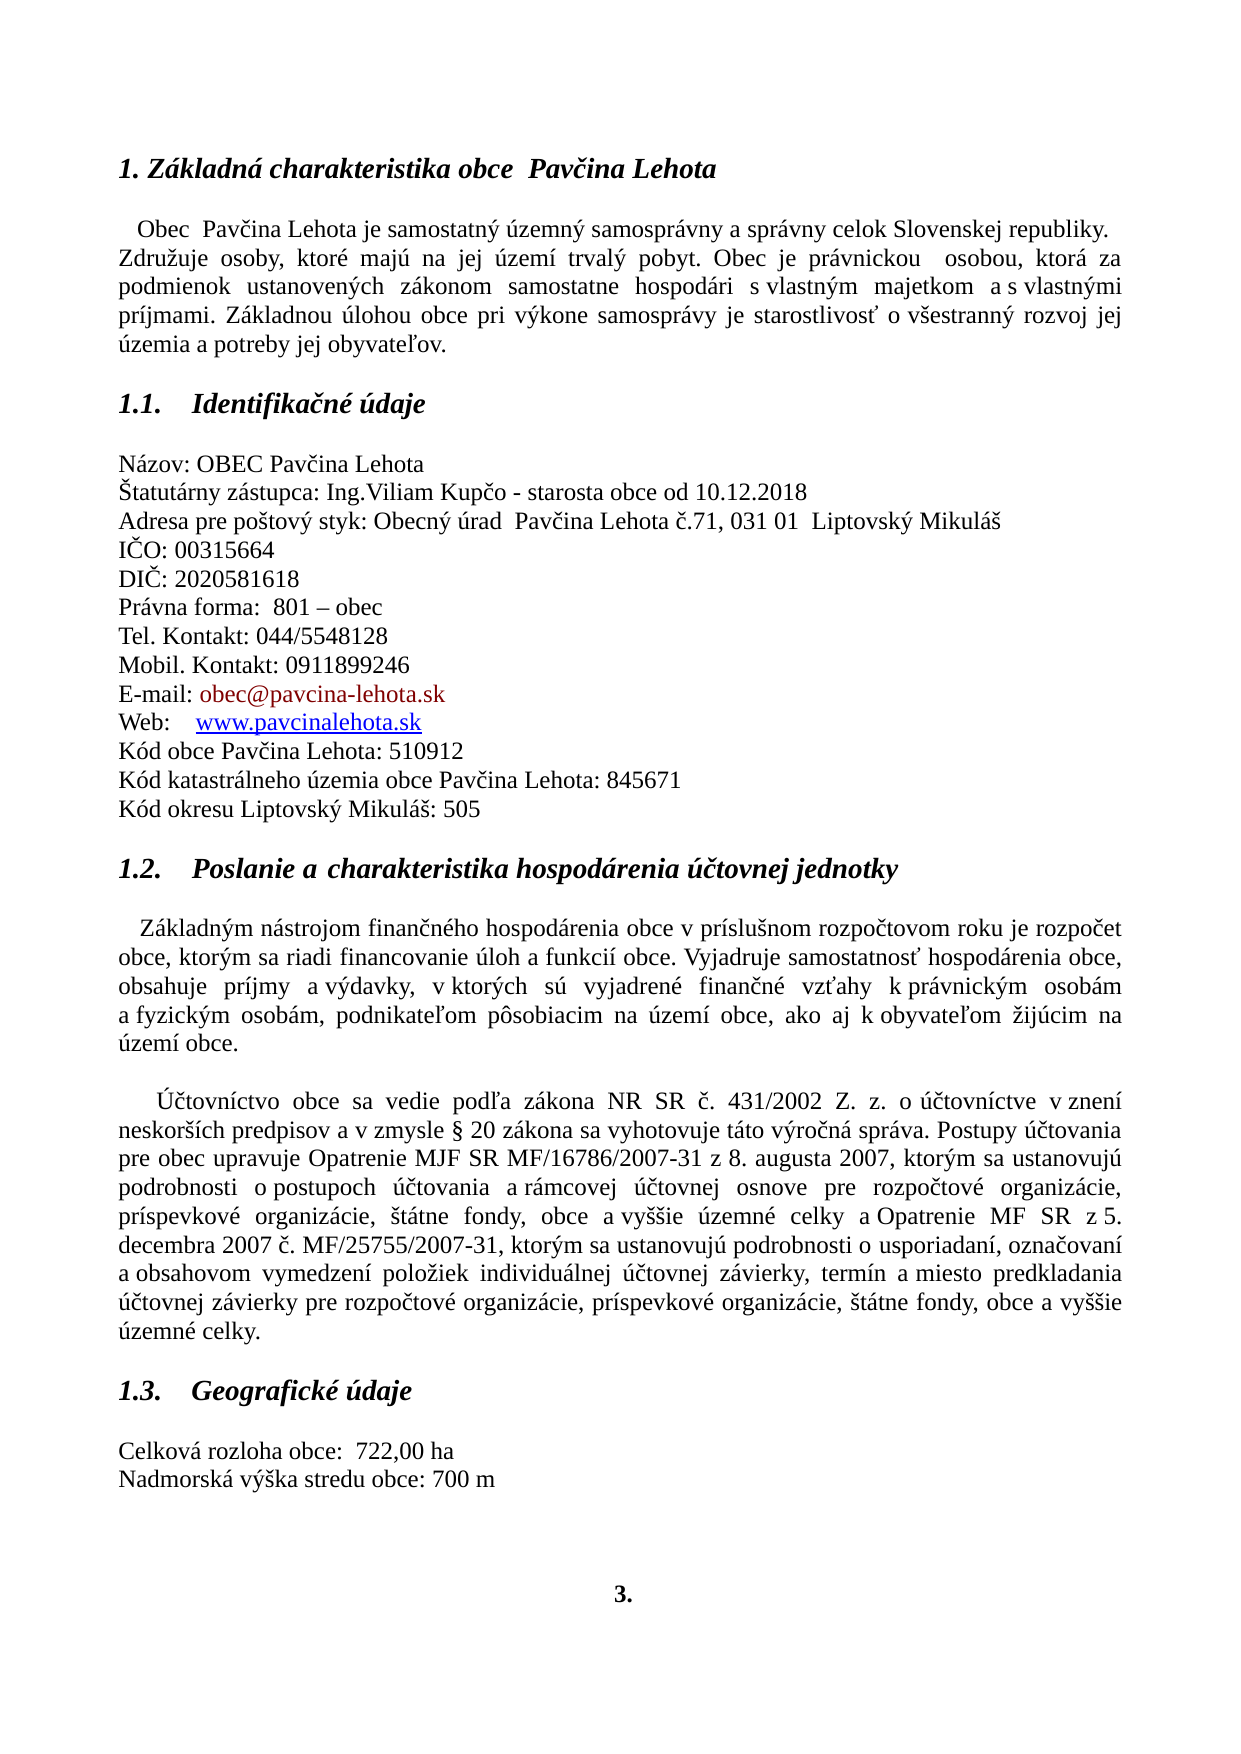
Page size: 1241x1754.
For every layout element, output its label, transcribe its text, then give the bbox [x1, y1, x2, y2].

text Kód katastrálneho územia obce Pavčina Lehota: 845671 [118, 765, 1122, 794]
text 3. [118, 1579, 1122, 1608]
subtitle 1. Základná charakteristika obce Pavčina Lehota [118, 152, 1122, 185]
text DIČ: 2020581618 [118, 564, 1122, 592]
text Základným nástrojom finančného hospodárenia obce v príslušnom rozpočtovom roku je rozpočet obce, ktorým sa riadi financovanie úloh a funkcií obce. Vyjadruje samostatnosť hospodárenia obce, obsahuje príjmy a výdavky, v ktorých sú vyjadrené finančné vzťahy k právnickým osobám a fyzickým osobám, podnikateľom pôsobiacim na území obce, ako aj k obyvateľom žijúcim na území obce. [118, 913, 1122, 1057]
text Celková rozloha obce: 722,00 ha [118, 1436, 1122, 1464]
text Kód okresu Liptovský Mikuláš: 505 [118, 794, 1122, 822]
text Nadmorská výška stredu obce: 700 m [118, 1464, 1122, 1493]
text Právna forma: 801 – obec [118, 592, 1122, 621]
text Názov: OBEC Pavčina Lehota [118, 449, 1122, 477]
text Tel. Kontakt: 044/5548128 [118, 621, 1122, 650]
text E-mail: obec@pavcina-lehota.sk [118, 679, 1122, 707]
text Združuje osoby, ktoré majú na jej území trvalý pobyt. Obec je právnickou osobou, ktorá za podmienok ustanovených zákonom samostatne hospodári s vlastným majetkom a s vlastnými príjmami. Základnou úlohou obce pri výkone samosprávy je starostlivosť o všestranný rozvoj jej územia a potreby jej obyvateľov. [118, 243, 1122, 358]
text Štatutárny zástupca: Ing.Viliam Kupčo - starosta obce od 10.12.2018 [118, 477, 1122, 506]
text 1.2. Poslanie a charakteristika hospodárenia účtovnej jednotky [118, 851, 1122, 885]
text 1.3. Geografické údaje [118, 1373, 1122, 1407]
text Obec Pavčina Lehota je samostatný územný samosprávny a správny celok Slovenskej republiky. [118, 214, 1122, 243]
text Mobil. Kontakt: 0911899246 [118, 650, 1122, 679]
text IČO: 00315664 [118, 535, 1122, 564]
text Adresa pre poštový styk: Obecný úrad Pavčina Lehota č.71, 031 01 Liptovský Mikuláš [118, 506, 1122, 535]
text Účtovníctvo obce sa vedie podľa zákona NR SR č. 431/2002 Z. z. o účtovníctve v znení neskorších predpisov a v zmysle § 20 zákona sa vyhotovuje táto výročná správa. Postupy účtovania pre obec upravuje Opatrenie MJF SR MF/16786/2007-31 z 8. augusta 2007, ktorým sa ustanovujú podrobnosti o postupoch účtovania a rámcovej účtovnej osnove pre rozpočtové organizácie, príspevkové organizácie, štátne fondy, obce a vyššie územné celky a Opatrenie MF SR z 5. decembra 2007 č. MF/25755/2007-31, ktorým sa ustanovujú podrobnosti o usporiadaní, označovaní a obsahovom vymedzení položiek individuálnej účtovnej závierky, termín a miesto predkladania účtovnej závierky pre rozpočtové organizácie, príspevkové organizácie, štátne fondy, obce a vyššie územné celky. [118, 1086, 1122, 1345]
text Web: www.pavcinalehota.sk [118, 707, 1122, 736]
text 1.1. Identifikačné údaje [118, 386, 1122, 420]
text Kód obce Pavčina Lehota: 510912 [118, 736, 1122, 765]
